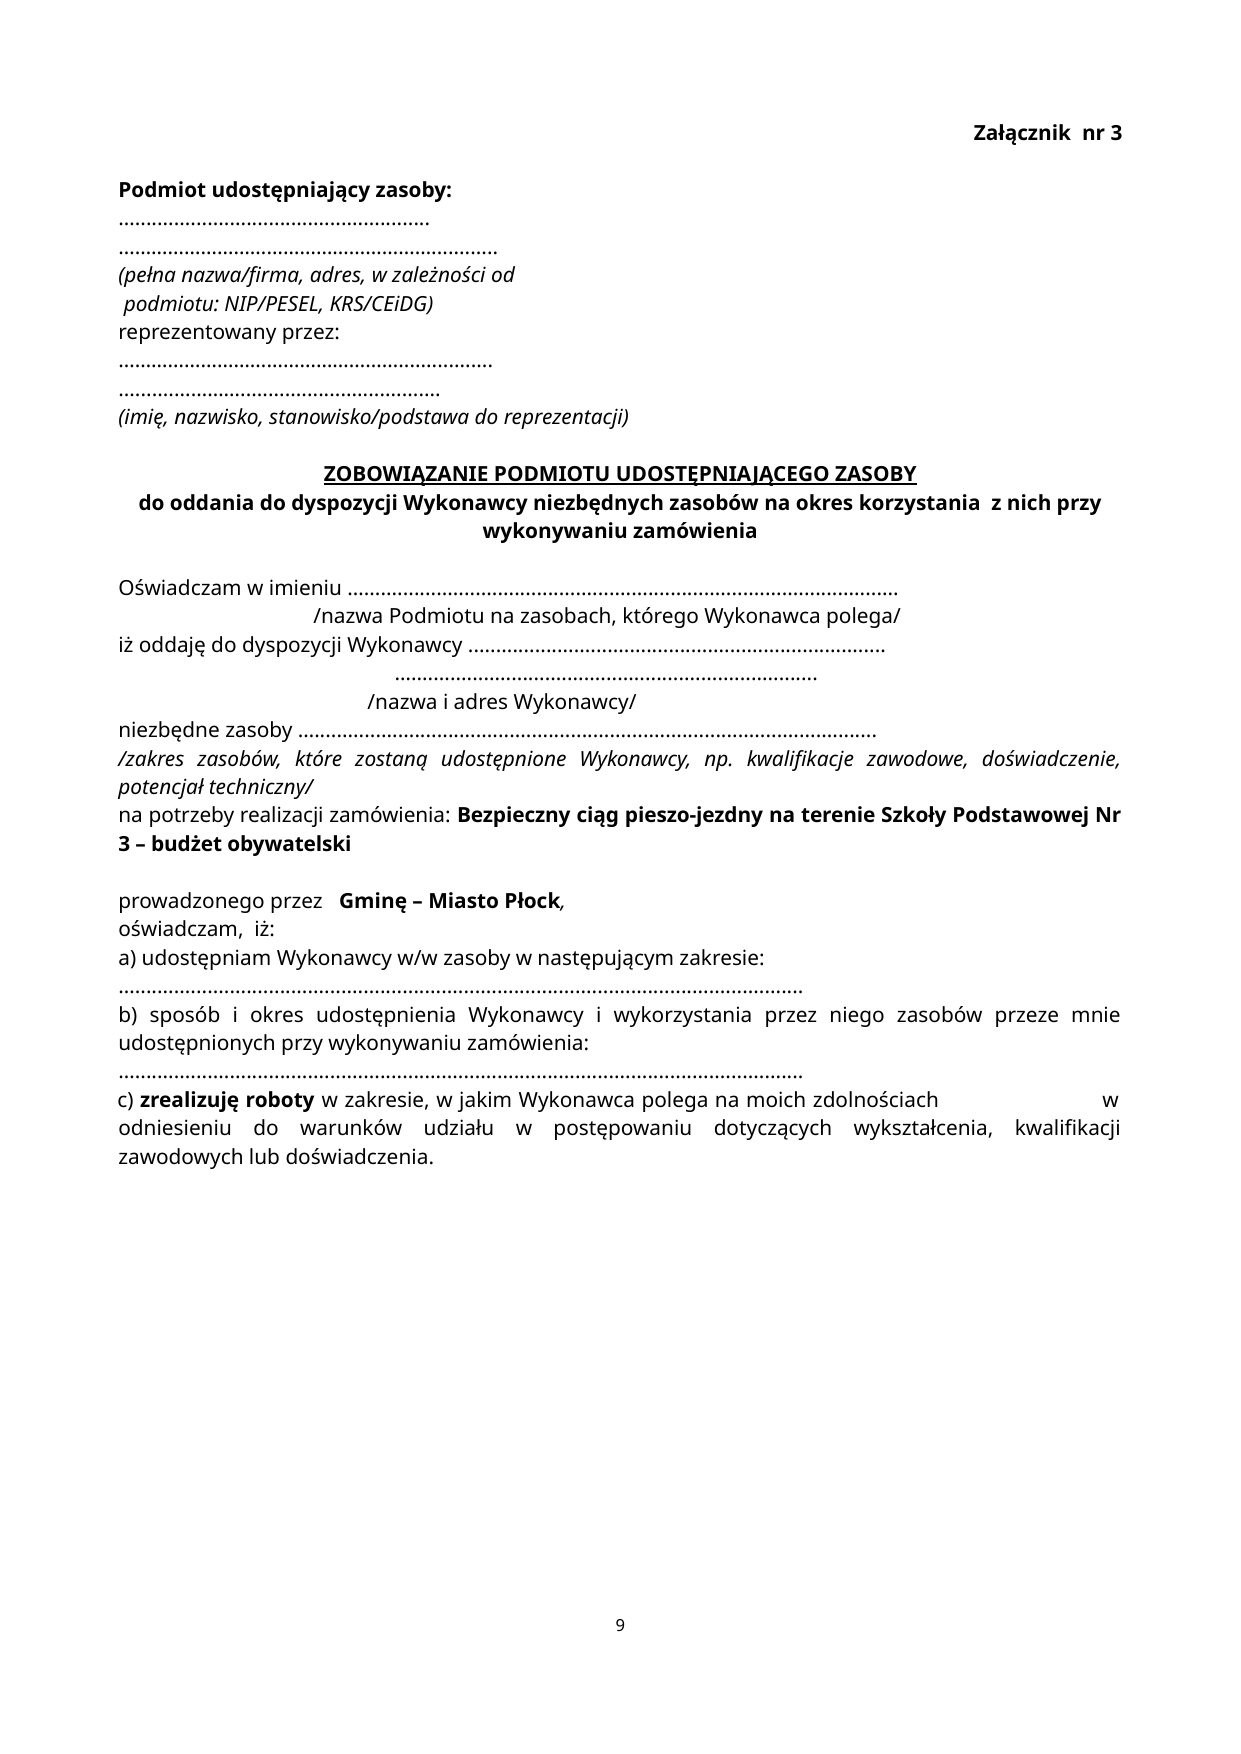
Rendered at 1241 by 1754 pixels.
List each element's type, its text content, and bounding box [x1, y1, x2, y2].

text reprezentowany przez: [118, 317, 1122, 346]
text ZOBOWIĄZANIE PODMIOTU UDOSTĘPNIAJĄCEGO ZASOBY [118, 459, 1122, 488]
text (imię, nazwisko, stanowisko/podstawa do reprezentacji) [118, 402, 1122, 431]
text niezbędne zasoby …..................................................................................................... [118, 715, 1122, 744]
text na potrzeby realizacji zamówienia: Bezpieczny ciąg pieszo-jezdny na terenie Szkoły Podstawowej Nr 3 – budżet obywatelski [118, 801, 1122, 857]
text Oświadczam w imieniu …................................................................................................ [118, 573, 1122, 602]
text oświadczam, iż: [118, 914, 1122, 943]
text c) zrealizuję roboty w zakresie, w jakim Wykonawca polega na moich zdolnościach w odniesieniu do warunków udziału w postępowaniu dotyczących wykształcenia, kwalifikacji zawodowych lub doświadczenia. [117, 1085, 1122, 1170]
text prowadzonego przez Gminę – Miasto Płock, [118, 886, 1122, 914]
text b) sposób i okres udostępnienia Wykonawcy i wykorzystania przez niego zasobów przeze mnie udostępnionych przy wykonywaniu zamówienia: [118, 1000, 1122, 1057]
text a) udostępniam Wykonawcy w/w zasoby w następującym zakresie: [118, 943, 1122, 971]
text …………………………………………………............ [118, 232, 1122, 260]
text /nazwa Podmiotu na zasobach, którego Wykonawca polega/ [118, 602, 1122, 630]
text podmiotu: NIP/PESEL, KRS/CEiDG) [118, 289, 1122, 317]
text Załącznik nr 3 [118, 118, 1122, 147]
text …........................................................................................................................ [118, 1057, 1122, 1085]
text (pełna nazwa/firma, adres, w zależności od [118, 260, 1122, 289]
text …......................................................................... [118, 658, 1122, 687]
text /zakres zasobów, które zostaną udostępnione Wykonawcy, np. kwalifikacje zawodowe, doświadczenie, potencjał techniczny/ [118, 744, 1122, 801]
text /nazwa i adres Wykonawcy/ [118, 687, 1122, 715]
text …........................................................................................................................ [118, 971, 1122, 1000]
text iż oddaję do dyspozycji Wykonawcy ........................................................................... [118, 630, 1122, 658]
text …..................................................... [118, 203, 1122, 232]
text do oddania do dyspozycji Wykonawcy niezbędnych zasobów na okres korzystania z nich przy wykonywaniu zamówienia [118, 488, 1122, 545]
text ……………………………………………................. [118, 346, 1122, 374]
text .............……….................................... [118, 374, 1122, 402]
text Podmiot udostępniający zasoby: [118, 175, 1122, 203]
